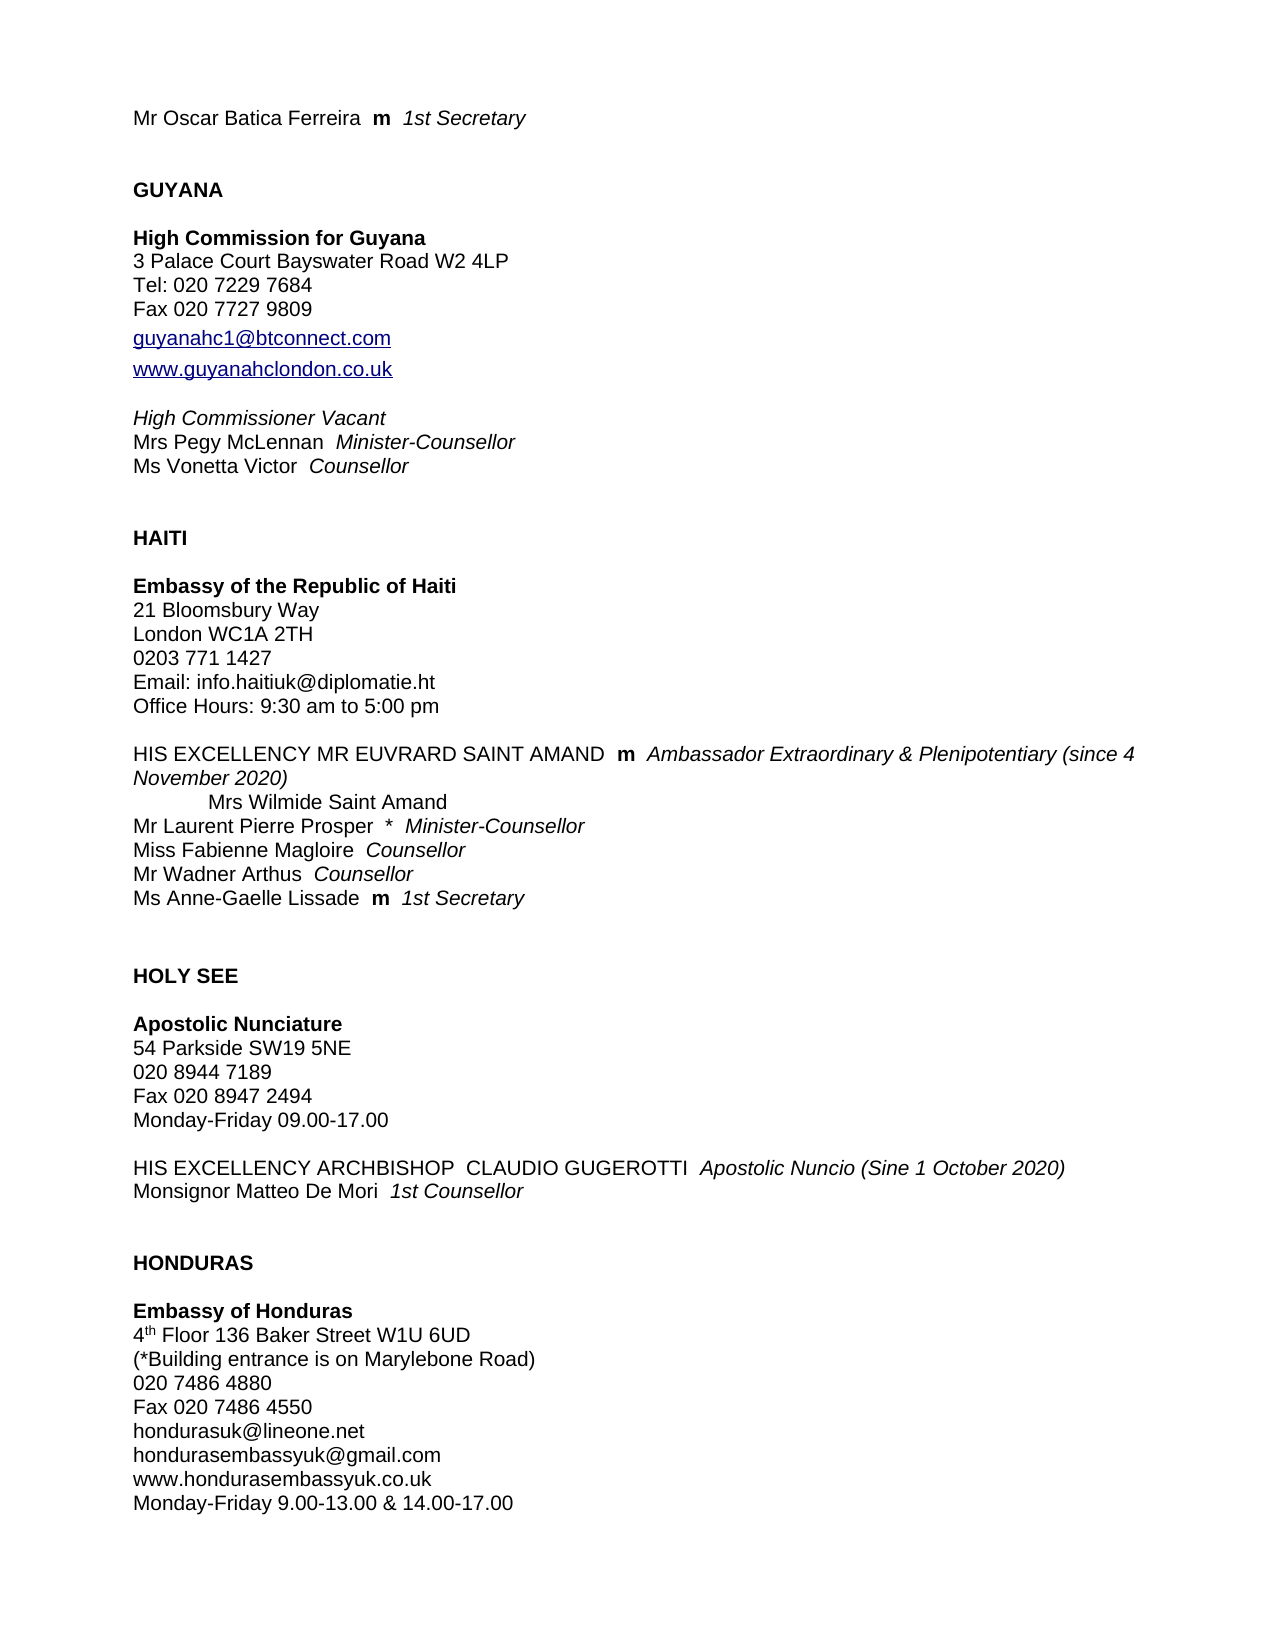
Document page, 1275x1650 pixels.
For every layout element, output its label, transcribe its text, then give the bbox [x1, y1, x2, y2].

text 3 Palace Court Bayswater Road W2 4LP [133, 249, 1181, 273]
text 54 Parkside SW19 5NE [133, 1036, 1181, 1059]
text Fax 020 8947 2494 [133, 1083, 1181, 1107]
text High Commission for Guyana [133, 225, 1181, 249]
text Embassy of Honduras [133, 1299, 1181, 1323]
text www.hondurasembassyuk.co.uk [133, 1467, 1181, 1491]
text Mr Laurent Pierre Prosper * Minister-Counsellor [133, 813, 1181, 837]
text Office Hours: 9:30 am to 5:00 pm [133, 694, 1181, 718]
text Mr Wadner Arthus Counsellor [133, 861, 1181, 885]
text Fax 020 7486 4550 [133, 1395, 1181, 1419]
text Ms Vonetta Victor Counsellor [133, 454, 1181, 478]
text hondurasembassyuk@gmail.com [133, 1443, 1181, 1467]
text Mrs Wilmide Saint Amand [133, 789, 1181, 813]
text Ms Anne-Gaelle Lissade m 1st Secretary [133, 885, 1181, 909]
text GUYANA [133, 177, 1181, 201]
text www.guyanahclondon.co.uk [133, 352, 1181, 382]
text Mrs Pegy McLennan Minister-Counsellor [133, 430, 1181, 454]
text Miss Fabienne Magloire Counsellor [133, 837, 1181, 861]
text Monday-Friday 09.00-17.00 [133, 1107, 1181, 1131]
text Tel: 020 7229 7684 [133, 273, 1181, 297]
text guyanahc1@btconnect.com [133, 321, 1181, 352]
text HIS EXCELLENCY MR EUVRARD SAINT AMAND m Ambassador Extraordinary & Plenipotentiary (since 4 November 2020) [133, 742, 1181, 789]
text 4th Floor 136 Baker Street W1U 6UD [133, 1323, 1181, 1347]
text HONDURAS [133, 1251, 1181, 1275]
text hondurasuk@lineone.net [133, 1419, 1181, 1443]
text 0203 771 1427 [133, 646, 1181, 670]
text 21 Bloomsbury Way [133, 598, 1181, 622]
text HIS EXCELLENCY ARCHBISHOP CLAUDIO GUGEROTTI Apostolic Nuncio (Sine 1 October 2020) [133, 1155, 1181, 1179]
text High Commissioner Vacant [133, 406, 1181, 430]
text (*Building entrance is on Marylebone Road) [133, 1347, 1181, 1371]
text 020 8944 7189 [133, 1059, 1181, 1083]
text London WC1A 2TH [133, 622, 1181, 646]
text Email: info.haitiuk@diplomatie.ht [133, 670, 1181, 694]
text Mr Oscar Batica Ferreira m 1st Secretary [133, 106, 1181, 129]
text Fax 020 7727 9809 [133, 297, 1181, 321]
text Monday-Friday 9.00-13.00 & 14.00-17.00 [133, 1491, 1181, 1515]
text Monsignor Matteo De Mori 1st Counsellor [133, 1179, 1181, 1203]
text HOLY SEE [133, 964, 1181, 988]
text HAITI [133, 526, 1181, 550]
text Apostolic Nunciature [133, 1012, 1181, 1036]
text Embassy of the Republic of Haiti [133, 574, 1181, 598]
text 020 7486 4880 [133, 1371, 1181, 1395]
